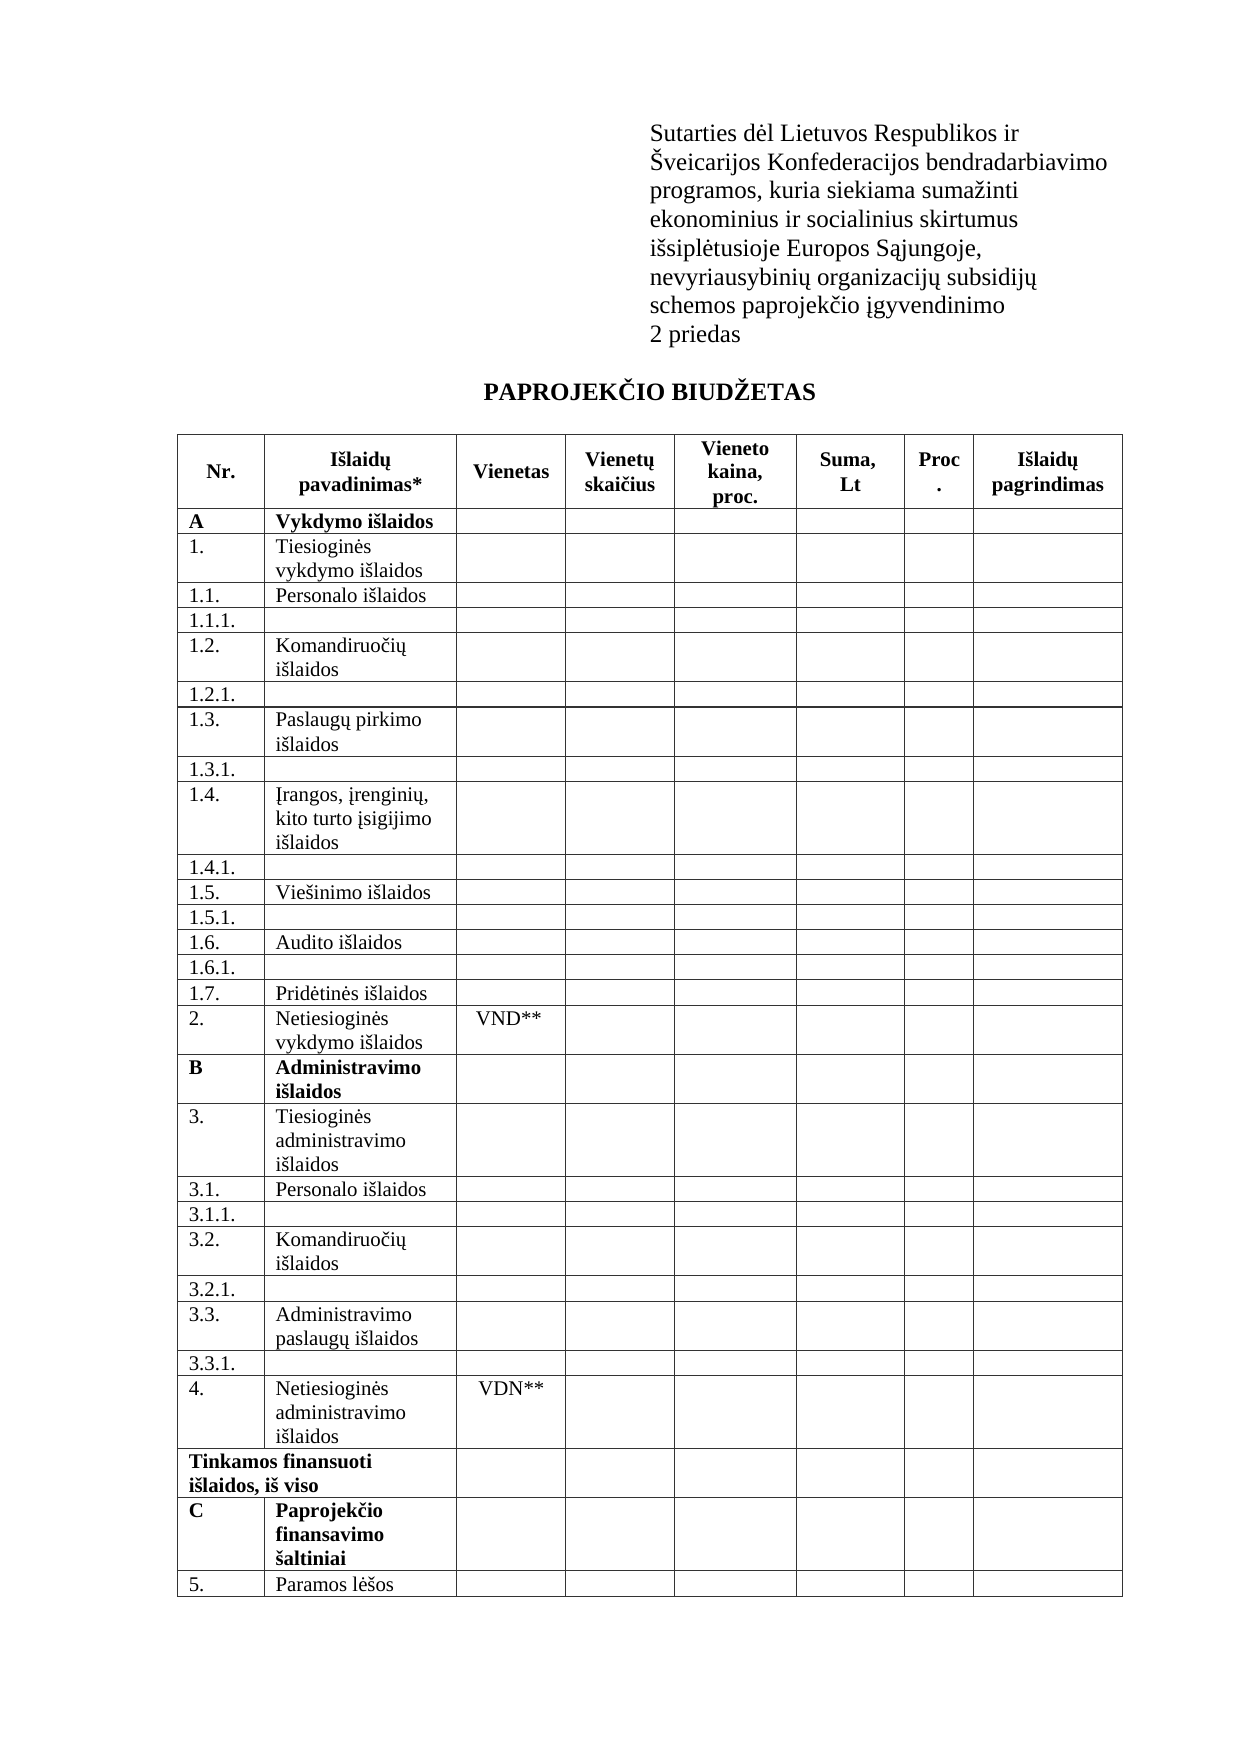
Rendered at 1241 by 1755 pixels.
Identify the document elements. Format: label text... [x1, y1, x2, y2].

table_cell Paramos lėšos [265, 1571, 456, 1596]
table_cell Administravimo išlaidos [265, 1055, 456, 1103]
table_cell [566, 1376, 674, 1448]
table_cell [675, 1498, 796, 1570]
table_cell 1.4. [178, 782, 264, 854]
table_cell [675, 1227, 796, 1275]
table_cell [457, 1351, 565, 1375]
text išsiplėtusioje Europos Sąjungoje, [649, 233, 1122, 262]
table_cell [797, 1498, 904, 1570]
table_cell [905, 905, 973, 929]
table_cell [566, 905, 674, 929]
table_cell Administravimo paslaugų išlaidos [265, 1302, 456, 1350]
table_cell [675, 1571, 796, 1596]
table_cell [974, 980, 1122, 1004]
table_header Išlaidų pavadinimas* [265, 435, 456, 508]
table_cell [797, 682, 904, 706]
table_cell 1.2. [178, 633, 264, 681]
table_cell [566, 955, 674, 979]
table_cell [675, 1449, 796, 1497]
table_cell [974, 782, 1122, 854]
table_cell [905, 1351, 973, 1375]
table_cell [265, 905, 456, 929]
table_cell [457, 1302, 565, 1350]
text nevyriausybinių organizacijų subsidijų [649, 262, 1122, 291]
table_cell [905, 1177, 973, 1201]
table_cell [675, 1376, 796, 1448]
table_cell Komandiruočių išlaidos [265, 633, 456, 681]
table_cell C [178, 1498, 264, 1570]
table_cell [457, 855, 565, 879]
table_cell 4. [178, 1376, 264, 1448]
table_cell [265, 1202, 456, 1226]
table_cell [974, 1276, 1122, 1301]
table_cell [675, 880, 796, 904]
table_cell Personalo išlaidos [265, 1177, 456, 1201]
table_cell [457, 682, 565, 706]
table_cell [265, 855, 456, 879]
table_cell [566, 855, 674, 879]
table_cell [566, 1177, 674, 1201]
table_cell [566, 980, 674, 1004]
table_header Vienetas [457, 435, 565, 508]
table_cell [457, 583, 565, 607]
table_cell [675, 955, 796, 979]
table_cell [797, 1202, 904, 1226]
table_cell [905, 1571, 973, 1596]
table_cell [457, 608, 565, 632]
table_cell [675, 1104, 796, 1176]
table_cell [566, 1202, 674, 1226]
table_cell [675, 708, 796, 756]
table_cell [675, 782, 796, 854]
text Šveicarijos Konfederacijos bendradarbiavimo [649, 147, 1122, 176]
table_cell [905, 633, 973, 681]
table_cell [566, 633, 674, 681]
table_cell [457, 1498, 565, 1570]
table_header Išlaidų pagrindimas [974, 435, 1122, 508]
table_cell [675, 905, 796, 929]
table_cell [797, 583, 904, 607]
table_cell [457, 1055, 565, 1103]
table_cell [566, 1276, 674, 1301]
table_cell [265, 682, 456, 706]
table_cell [797, 1227, 904, 1275]
table_cell [974, 1449, 1122, 1497]
table_cell [265, 608, 456, 632]
table_cell Audito išlaidos [265, 930, 456, 954]
table_cell [457, 955, 565, 979]
table_cell [905, 708, 973, 756]
table_cell [675, 757, 796, 781]
table_cell [675, 608, 796, 632]
table_cell 3.3. [178, 1302, 264, 1350]
table_cell 1.5.1. [178, 905, 264, 929]
table_cell [905, 855, 973, 879]
table_cell 3.1.1. [178, 1202, 264, 1226]
table_cell 3.2. [178, 1227, 264, 1275]
table_cell Vykdymo išlaidos [265, 509, 456, 533]
table_cell [566, 608, 674, 632]
table_cell 3.1. [178, 1177, 264, 1201]
table_cell [566, 1302, 674, 1350]
table_cell [457, 1202, 565, 1226]
table_cell Komandiruočių išlaidos [265, 1227, 456, 1275]
table_cell [566, 1571, 674, 1596]
table_cell [457, 633, 565, 681]
table_cell [265, 1351, 456, 1375]
table_cell [566, 509, 674, 533]
table_cell [797, 1351, 904, 1375]
table_cell 1.5. [178, 880, 264, 904]
table_cell [797, 955, 904, 979]
table_cell [905, 880, 973, 904]
table_cell Pridėtinės išlaidos [265, 980, 456, 1004]
table_cell A [178, 509, 264, 533]
table_cell [974, 1571, 1122, 1596]
table_cell [457, 509, 565, 533]
table_cell [905, 682, 973, 706]
table_cell [265, 955, 456, 979]
table_cell [566, 534, 674, 582]
table_cell [905, 757, 973, 781]
table_cell [905, 1376, 973, 1448]
table_cell [675, 1351, 796, 1375]
table_cell [797, 1104, 904, 1176]
table_cell [905, 583, 973, 607]
table_cell [675, 1177, 796, 1201]
table_cell [905, 608, 973, 632]
table_cell [905, 1449, 973, 1497]
table_cell [265, 757, 456, 781]
table_cell Netiesioginės vykdymo išlaidos [265, 1006, 456, 1054]
table_cell [457, 1571, 565, 1596]
table_cell [797, 905, 904, 929]
table_cell [797, 1177, 904, 1201]
table_cell [797, 980, 904, 1004]
table_cell [566, 930, 674, 954]
table_cell [797, 880, 904, 904]
table_cell 1.7. [178, 980, 264, 1004]
table_cell [457, 708, 565, 756]
table_cell [974, 1376, 1122, 1448]
table_cell [974, 1351, 1122, 1375]
table_cell 3.2.1. [178, 1276, 264, 1301]
table_cell [675, 855, 796, 879]
table_cell [566, 757, 674, 781]
text schemos paprojekčio įgyvendinimo [649, 291, 1122, 319]
text 2 priedas [649, 319, 1122, 348]
table_cell 2. [178, 1006, 264, 1054]
table_header Vieneto kaina, proc. [675, 435, 796, 508]
table_cell [974, 682, 1122, 706]
table_cell 1.3.1. [178, 757, 264, 781]
table_cell [675, 1006, 796, 1054]
table_cell [974, 1498, 1122, 1570]
table_cell [457, 534, 565, 582]
table_cell [457, 757, 565, 781]
table_header Nr. [178, 435, 264, 508]
table_cell 1. [178, 534, 264, 582]
table_cell [797, 1055, 904, 1103]
table_cell [905, 1227, 973, 1275]
table_cell [566, 1449, 674, 1497]
table_cell [566, 583, 674, 607]
table_cell [797, 1571, 904, 1596]
text Sutarties dėl Lietuvos Respublikos ir [649, 118, 1122, 147]
table_cell [974, 930, 1122, 954]
table_cell Tiesioginės administravimo išlaidos [265, 1104, 456, 1176]
table_cell 3. [178, 1104, 264, 1176]
table_cell 1.3. [178, 708, 264, 756]
table_cell [974, 1202, 1122, 1226]
text PAPROJEKČIO BIUDŽETAS [177, 377, 1122, 406]
table_cell [797, 855, 904, 879]
table_cell 1.4.1. [178, 855, 264, 879]
table_cell [675, 682, 796, 706]
table_cell [974, 1302, 1122, 1350]
table_cell [905, 782, 973, 854]
table_cell Netiesioginės administravimo išlaidos [265, 1376, 456, 1448]
table_header Suma, Lt [797, 435, 904, 508]
table_cell [566, 708, 674, 756]
table_cell Tinkamos finansuoti išlaidos, iš viso [178, 1449, 456, 1497]
table_cell [905, 1006, 973, 1054]
table_cell Įrangos, įrenginių, kito turto įsigijimo išlaidos [265, 782, 456, 854]
table_cell [457, 1227, 565, 1275]
table_cell [905, 930, 973, 954]
table_cell [457, 1449, 565, 1497]
table_cell [974, 1227, 1122, 1275]
table_cell [797, 1449, 904, 1497]
table_cell 5. [178, 1571, 264, 1596]
table_cell [675, 1276, 796, 1301]
table_cell [905, 955, 973, 979]
table_cell [675, 1302, 796, 1350]
table_cell [675, 583, 796, 607]
table_cell [265, 1276, 456, 1301]
table_cell [566, 1227, 674, 1275]
table_cell [566, 880, 674, 904]
table_cell [457, 930, 565, 954]
table_cell [974, 955, 1122, 979]
table_cell [566, 1006, 674, 1054]
table_cell [675, 509, 796, 533]
table_cell [905, 1276, 973, 1301]
text ekonominius ir socialinius skirtumus [649, 204, 1122, 233]
table_cell [566, 682, 674, 706]
table_header Proc. [905, 435, 973, 508]
table_cell [905, 1055, 973, 1103]
table_cell [974, 534, 1122, 582]
table_cell 1.6.1. [178, 955, 264, 979]
table_cell [797, 534, 904, 582]
table_cell [974, 855, 1122, 879]
table_cell [797, 708, 904, 756]
table_cell [566, 1104, 674, 1176]
table_cell [905, 509, 973, 533]
table_cell [566, 1351, 674, 1375]
table_cell [797, 1376, 904, 1448]
table_cell [974, 1177, 1122, 1201]
table_cell [457, 1104, 565, 1176]
table_cell [974, 905, 1122, 929]
table_cell [797, 608, 904, 632]
table_cell [797, 1302, 904, 1350]
table_cell [797, 782, 904, 854]
table_cell [974, 608, 1122, 632]
table_cell [675, 980, 796, 1004]
table_cell [675, 1202, 796, 1226]
table_cell [905, 1498, 973, 1570]
table_cell [566, 782, 674, 854]
table_cell Paprojekčio finansavimo šaltiniai [265, 1498, 456, 1570]
table_cell [905, 980, 973, 1004]
table_cell [675, 1055, 796, 1103]
table_cell 1.2.1. [178, 682, 264, 706]
table_cell [974, 708, 1122, 756]
table_cell [905, 1202, 973, 1226]
table_cell Viešinimo išlaidos [265, 880, 456, 904]
table_cell [974, 1104, 1122, 1176]
table_cell [457, 905, 565, 929]
table_cell Paslaugų pirkimo išlaidos [265, 708, 456, 756]
table_cell 1.6. [178, 930, 264, 954]
table_header Vienetų skaičius [566, 435, 674, 508]
table_cell [797, 757, 904, 781]
table_cell B [178, 1055, 264, 1103]
table_cell [675, 930, 796, 954]
table_cell [905, 534, 973, 582]
table_cell [457, 782, 565, 854]
table_cell [974, 1006, 1122, 1054]
table_cell [974, 583, 1122, 607]
table_cell [566, 1055, 674, 1103]
table_cell [797, 509, 904, 533]
table_cell [797, 1276, 904, 1301]
table_cell [905, 1302, 973, 1350]
table_cell [974, 757, 1122, 781]
table_cell [566, 1498, 674, 1570]
table_cell [457, 880, 565, 904]
table_cell 3.3.1. [178, 1351, 264, 1375]
table_cell [974, 509, 1122, 533]
table_cell Personalo išlaidos [265, 583, 456, 607]
text programos, kuria siekiama sumažinti [649, 176, 1122, 204]
table_cell [974, 880, 1122, 904]
table_cell Tiesioginės vykdymo išlaidos [265, 534, 456, 582]
table_cell 1.1. [178, 583, 264, 607]
table_cell [797, 930, 904, 954]
table_cell [797, 1006, 904, 1054]
table_cell [457, 980, 565, 1004]
table_cell [905, 1104, 973, 1176]
table_cell [974, 1055, 1122, 1103]
table_cell VND** [457, 1006, 565, 1054]
table_cell [675, 534, 796, 582]
table_cell 1.1.1. [178, 608, 264, 632]
table_cell [797, 633, 904, 681]
table_cell VDN** [457, 1376, 565, 1448]
table_cell [974, 633, 1122, 681]
table_cell [457, 1276, 565, 1301]
table_cell [675, 633, 796, 681]
table_cell [457, 1177, 565, 1201]
